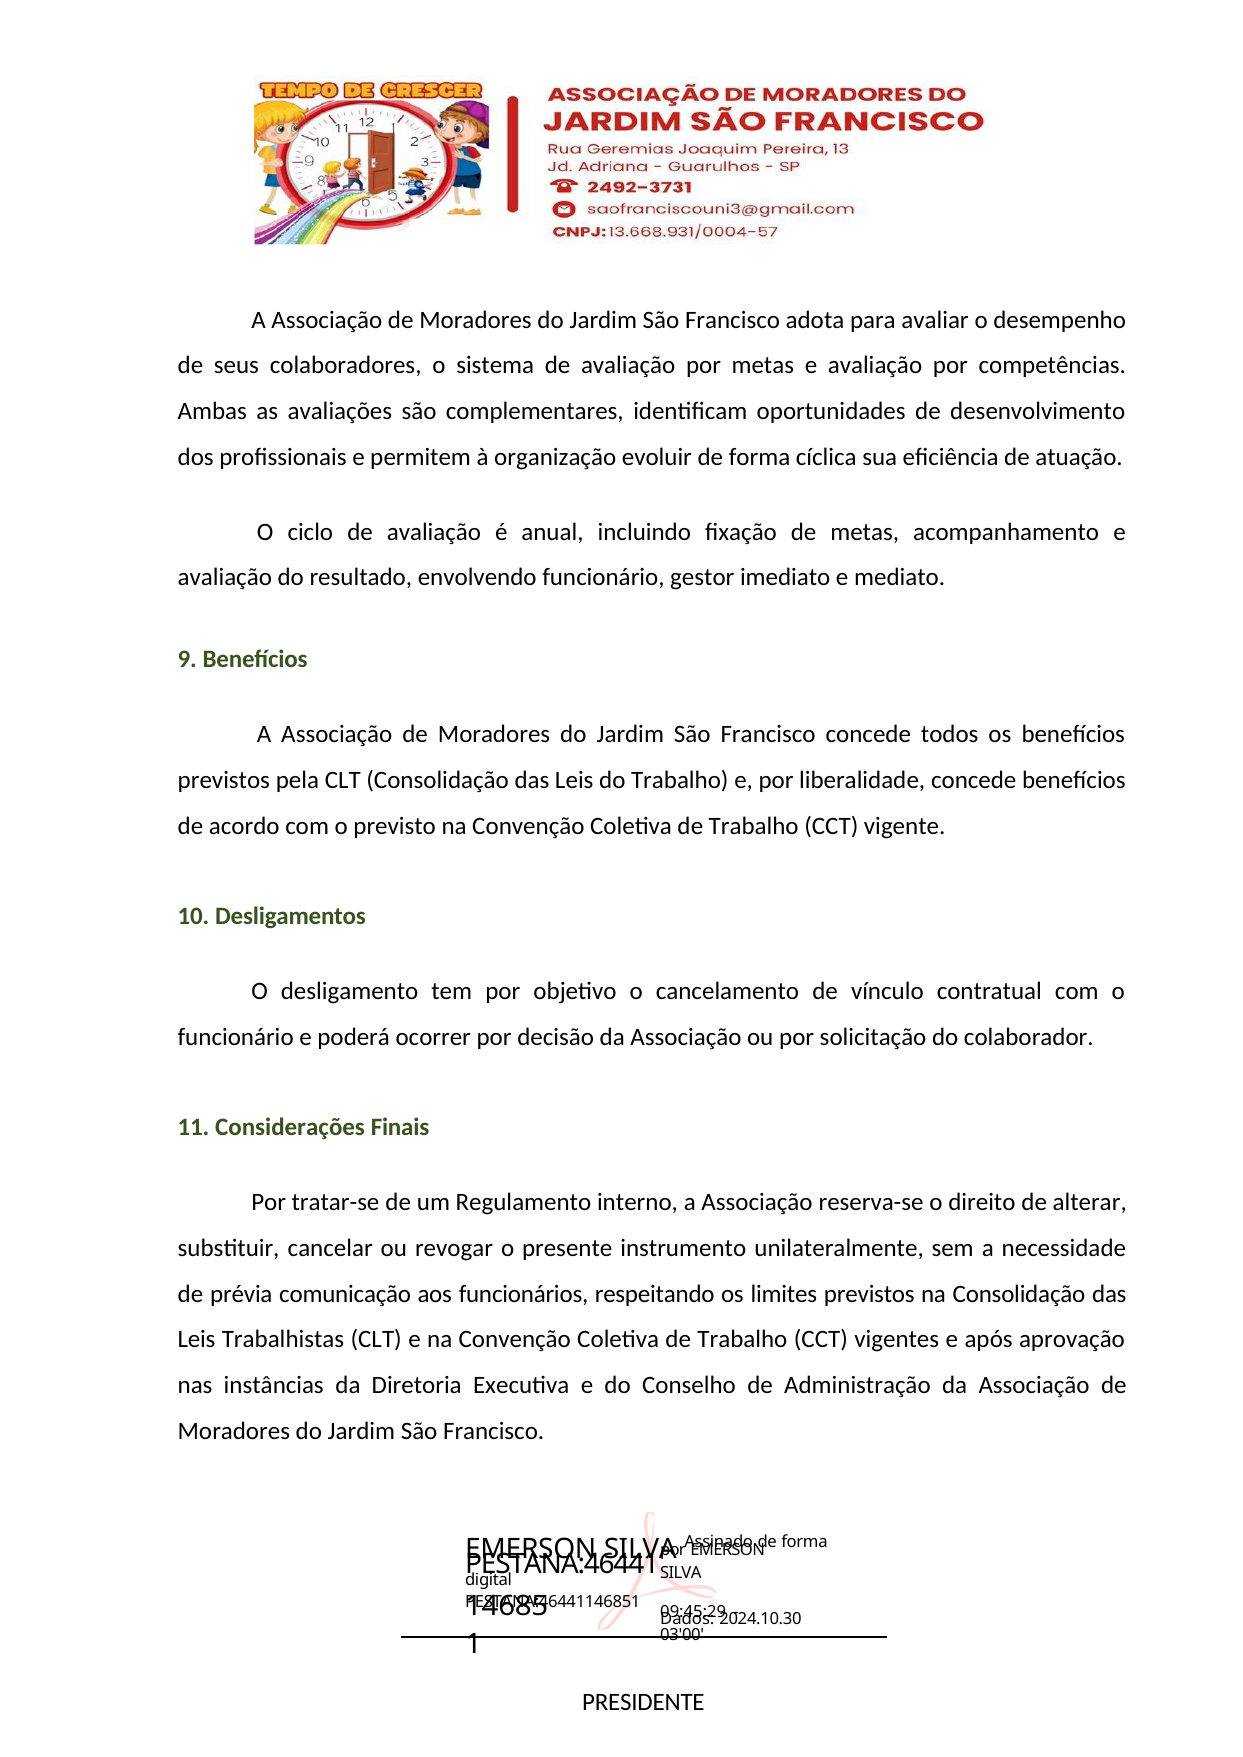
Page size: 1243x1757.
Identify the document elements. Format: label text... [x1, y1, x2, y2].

text O ciclo de avaliação é anual, incluindo fixação de metas, acompanhamento e avaliação do resultado, envolvendo funcionário, gestor imediato e mediato. [177, 516, 1126, 591]
text A Associação de Moradores do Jardim São Francisco adota para avaliar o desempenho de seus colaboradores, o sistema de avaliação por metas e avaliação por competências. Ambas as avaliações são complementares, identificam oportunidades de desenvolvimento dos profissionais e permitem à organização evoluir de forma cíclica sua eficiência de atuação. [177, 304, 1126, 471]
text O desligamento tem por objetivo o cancelamento de vínculo contratual com o funcionário e poderá ocorrer por decisão da Associação ou por solicitação do colaborador. [177, 975, 1126, 1052]
text A Associação de Moradores do Jardim São Francisco concede todos os benefícios previstos pela CLT (Consolidação das Leis do Trabalho) e, por liberalidade, concede benefícios de acordo com o previsto na Convenção Coletiva de Trabalho (CCT) vigente. [177, 719, 1126, 841]
list Desligamentos [177, 900, 1138, 931]
text PRESIDENTE [511, 1686, 806, 1717]
list Considerações Finais [177, 1111, 1138, 1141]
text Por tratar-se de um Regulamento interno, a Associação reserva-se o direito de alterar, substituir, cancelar ou revogar o presente instrumento unilateralmente, sem a necessidade de prévia comunicação aos funcionários, respeitando os limites previstos na Consolidação das Leis Trabalhistas (CLT) e na Convenção Coletiva de Trabalho (CCT) vigentes e após aprovação nas instâncias da Diretoria Executiva e do Conselho de Administração da Associação de Moradores do Jardim São Francisco. [177, 1186, 1127, 1445]
list Benefícios [177, 643, 1138, 674]
